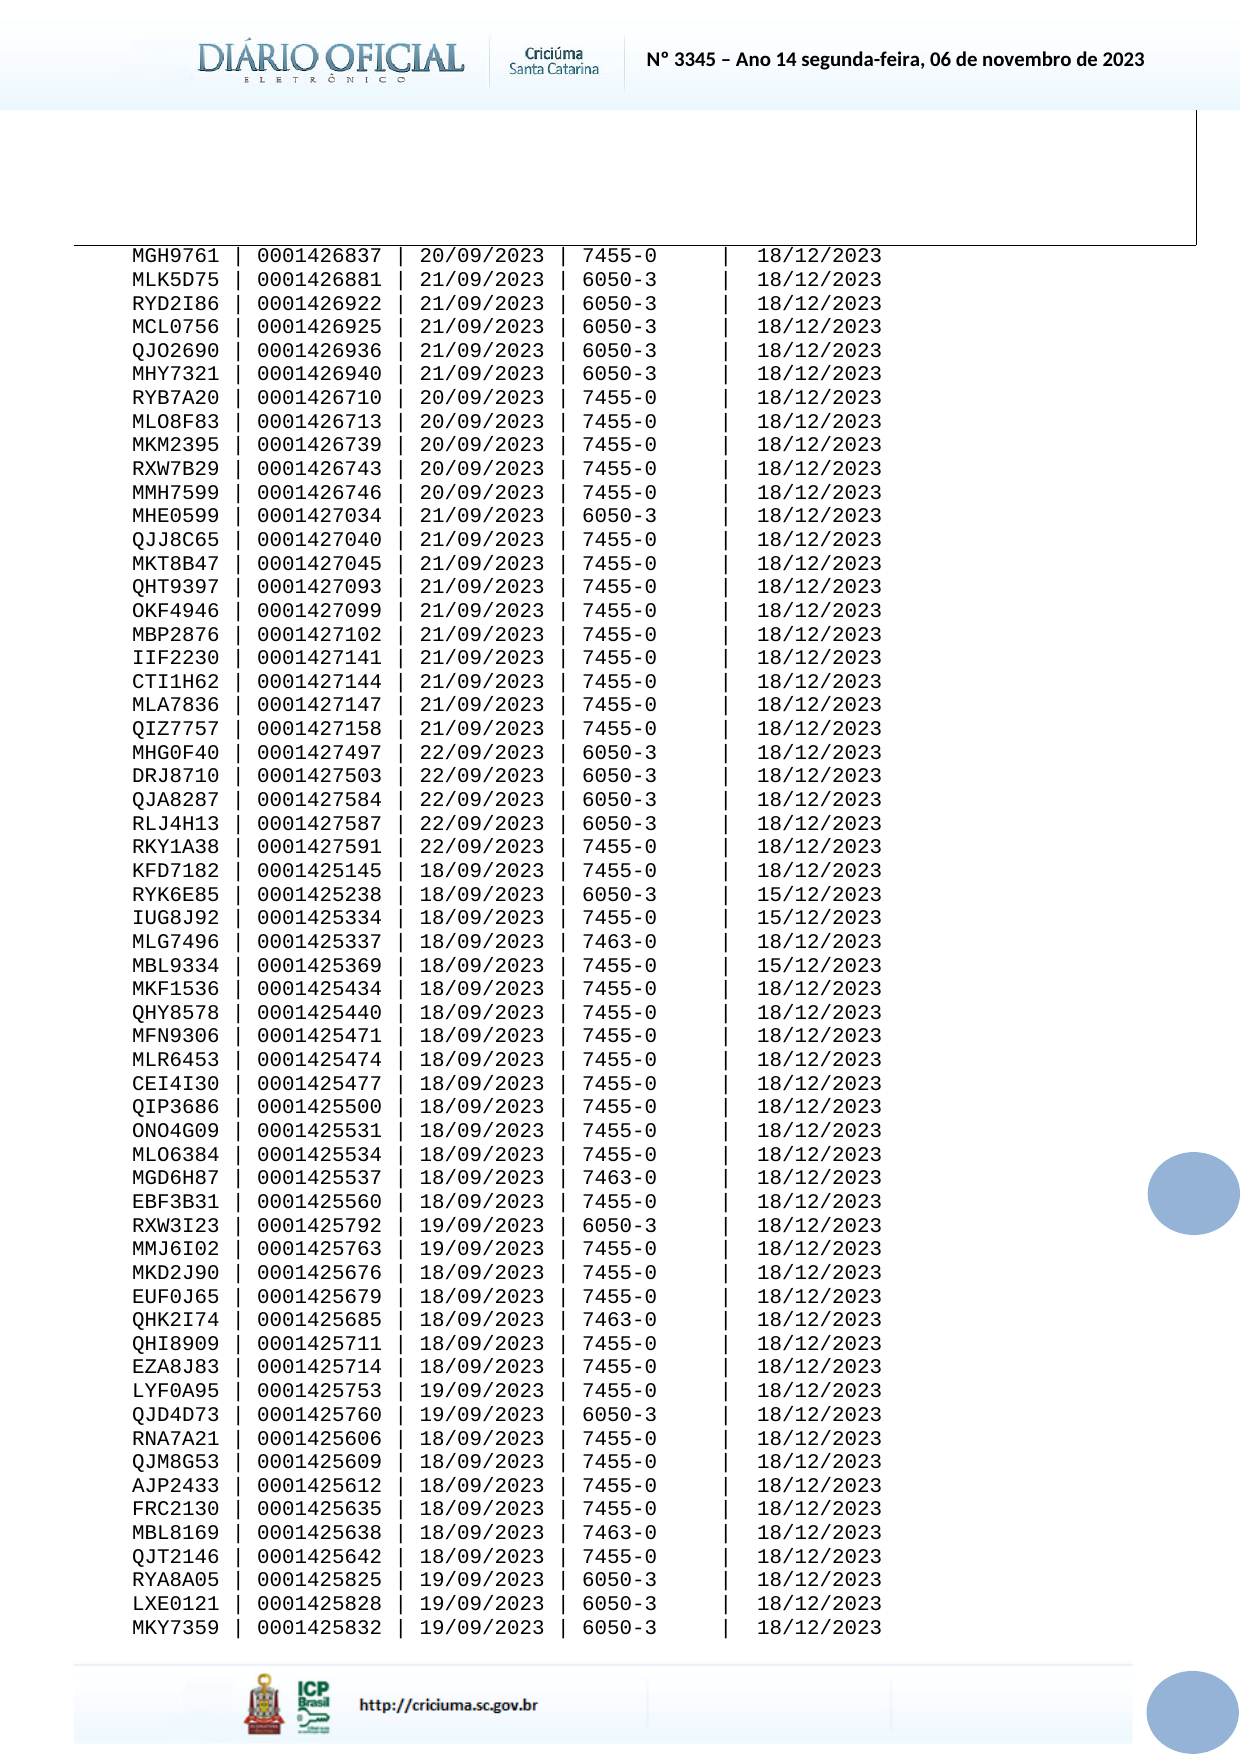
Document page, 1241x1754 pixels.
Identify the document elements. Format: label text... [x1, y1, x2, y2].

text QJD4D73 | 0001425760 | 19/09/2023 | 6050-3 | 18/12/2023 [44, 1404, 1196, 1427]
text QIZ7757 | 0001427158 | 21/09/2023 | 7455-0 | 18/12/2023 [44, 718, 1196, 742]
text LXE0121 | 0001425828 | 19/09/2023 | 6050-3 | 18/12/2023 [44, 1593, 1196, 1617]
text OKF4946 | 0001427099 | 21/09/2023 | 7455-0 | 18/12/2023 [44, 600, 1196, 623]
text MBL8169 | 0001425638 | 18/09/2023 | 7463-0 | 18/12/2023 [44, 1522, 1196, 1546]
text MKF1536 | 0001425434 | 18/09/2023 | 7455-0 | 18/12/2023 [44, 978, 1196, 1002]
text MLO8F83 | 0001426713 | 20/09/2023 | 7455-0 | 18/12/2023 [44, 411, 1196, 434]
text QHY8578 | 0001425440 | 18/09/2023 | 7455-0 | 18/12/2023 [44, 1002, 1196, 1026]
text QHT9397 | 0001427093 | 21/09/2023 | 7455-0 | 18/12/2023 [44, 576, 1196, 600]
text MBP2876 | 0001427102 | 21/09/2023 | 7455-0 | 18/12/2023 [44, 623, 1196, 647]
text CTI1H62 | 0001427144 | 21/09/2023 | 7455-0 | 18/12/2023 [44, 671, 1196, 694]
text MKY7359 | 0001425832 | 19/09/2023 | 6050-3 | 18/12/2023 [44, 1617, 1196, 1640]
text EBF3B31 | 0001425560 | 18/09/2023 | 7455-0 | 18/12/2023 [44, 1191, 1153, 1215]
text RXW7B29 | 0001426743 | 20/09/2023 | 7455-0 | 18/12/2023 [44, 458, 1196, 482]
text RLJ4H13 | 0001427587 | 22/09/2023 | 6050-3 | 18/12/2023 [44, 813, 1196, 836]
text RYB7A20 | 0001426710 | 20/09/2023 | 7455-0 | 18/12/2023 [44, 387, 1196, 411]
text MGD6H87 | 0001425537 | 18/09/2023 | 7463-0 | 18/12/2023 [44, 1167, 1157, 1191]
text QJA8287 | 0001427584 | 22/09/2023 | 6050-3 | 18/12/2023 [44, 789, 1196, 813]
text AJP2433 | 0001425612 | 18/09/2023 | 7455-0 | 18/12/2023 [44, 1475, 1196, 1498]
text MKT8B47 | 0001427045 | 21/09/2023 | 7455-0 | 18/12/2023 [44, 553, 1196, 576]
text KFD7182 | 0001425145 | 18/09/2023 | 7455-0 | 18/12/2023 [44, 860, 1196, 884]
text MKM2395 | 0001426739 | 20/09/2023 | 7455-0 | 18/12/2023 [44, 434, 1196, 458]
text RYD2I86 | 0001426922 | 21/09/2023 | 6050-3 | 18/12/2023 [44, 292, 1196, 316]
text RNA7A21 | 0001425606 | 18/09/2023 | 7455-0 | 18/12/2023 [44, 1427, 1196, 1451]
text EUF0J65 | 0001425679 | 18/09/2023 | 7455-0 | 18/12/2023 [44, 1286, 1196, 1309]
text MMJ6I02 | 0001425763 | 19/09/2023 | 7455-0 | 18/12/2023 [44, 1238, 1196, 1262]
text MHG0F40 | 0001427497 | 22/09/2023 | 6050-3 | 18/12/2023 [44, 742, 1196, 765]
text MHE0599 | 0001427034 | 21/09/2023 | 6050-3 | 18/12/2023 [44, 505, 1196, 529]
text MLK5D75 | 0001426881 | 21/09/2023 | 6050-3 | 18/12/2023 [44, 269, 1196, 292]
text MKD2J90 | 0001425676 | 18/09/2023 | 7455-0 | 18/12/2023 [44, 1262, 1196, 1286]
text QJJ8C65 | 0001427040 | 21/09/2023 | 7455-0 | 18/12/2023 [44, 529, 1196, 553]
text MLR6453 | 0001425474 | 18/09/2023 | 7455-0 | 18/12/2023 [44, 1049, 1196, 1073]
text MGH9761 | 0001426837 | 20/09/2023 | 7455-0 | 18/12/2023 [44, 245, 1196, 269]
text FRC2130 | 0001425635 | 18/09/2023 | 7455-0 | 18/12/2023 [44, 1498, 1196, 1522]
text MLG7496 | 0001425337 | 18/09/2023 | 7463-0 | 18/12/2023 [44, 931, 1196, 954]
text CEI4I30 | 0001425477 | 18/09/2023 | 7455-0 | 18/12/2023 [44, 1073, 1196, 1096]
text QIP3686 | 0001425500 | 18/09/2023 | 7455-0 | 18/12/2023 [44, 1096, 1196, 1120]
text RYA8A05 | 0001425825 | 19/09/2023 | 6050-3 | 18/12/2023 [44, 1569, 1196, 1593]
text QHK2I74 | 0001425685 | 18/09/2023 | 7463-0 | 18/12/2023 [44, 1309, 1196, 1333]
text QHI8909 | 0001425711 | 18/09/2023 | 7455-0 | 18/12/2023 [44, 1333, 1196, 1357]
text MLO6384 | 0001425534 | 18/09/2023 | 7455-0 | 18/12/2023 [44, 1144, 1196, 1167]
text IIF2230 | 0001427141 | 21/09/2023 | 7455-0 | 18/12/2023 [44, 647, 1196, 671]
text QJO2690 | 0001426936 | 21/09/2023 | 6050-3 | 18/12/2023 [44, 340, 1196, 363]
text MLA7836 | 0001427147 | 21/09/2023 | 7455-0 | 18/12/2023 [44, 694, 1196, 718]
text EZA8J83 | 0001425714 | 18/09/2023 | 7455-0 | 18/12/2023 [44, 1357, 1196, 1380]
text RKY1A38 | 0001427591 | 22/09/2023 | 7455-0 | 18/12/2023 [44, 836, 1196, 860]
text QJT2146 | 0001425642 | 18/09/2023 | 7455-0 | 18/12/2023 [44, 1546, 1196, 1569]
text MMH7599 | 0001426746 | 20/09/2023 | 7455-0 | 18/12/2023 [44, 482, 1196, 505]
text MBL9334 | 0001425369 | 18/09/2023 | 7455-0 | 15/12/2023 [44, 954, 1196, 978]
text RYK6E85 | 0001425238 | 18/09/2023 | 6050-3 | 15/12/2023 [44, 884, 1196, 907]
text DRJ8710 | 0001427503 | 22/09/2023 | 6050-3 | 18/12/2023 [44, 765, 1196, 789]
text ONO4G09 | 0001425531 | 18/09/2023 | 7455-0 | 18/12/2023 [44, 1120, 1196, 1144]
text IUG8J92 | 0001425334 | 18/09/2023 | 7455-0 | 15/12/2023 [44, 907, 1196, 931]
text QJM8G53 | 0001425609 | 18/09/2023 | 7455-0 | 18/12/2023 [44, 1451, 1196, 1475]
text RXW3I23 | 0001425792 | 19/09/2023 | 6050-3 | 18/12/2023 [44, 1215, 1196, 1238]
text LYF0A95 | 0001425753 | 19/09/2023 | 7455-0 | 18/12/2023 [44, 1380, 1196, 1404]
text MHY7321 | 0001426940 | 21/09/2023 | 6050-3 | 18/12/2023 [44, 363, 1196, 387]
text MCL0756 | 0001426925 | 21/09/2023 | 6050-3 | 18/12/2023 [44, 316, 1196, 340]
text MFN9306 | 0001425471 | 18/09/2023 | 7455-0 | 18/12/2023 [44, 1026, 1196, 1049]
